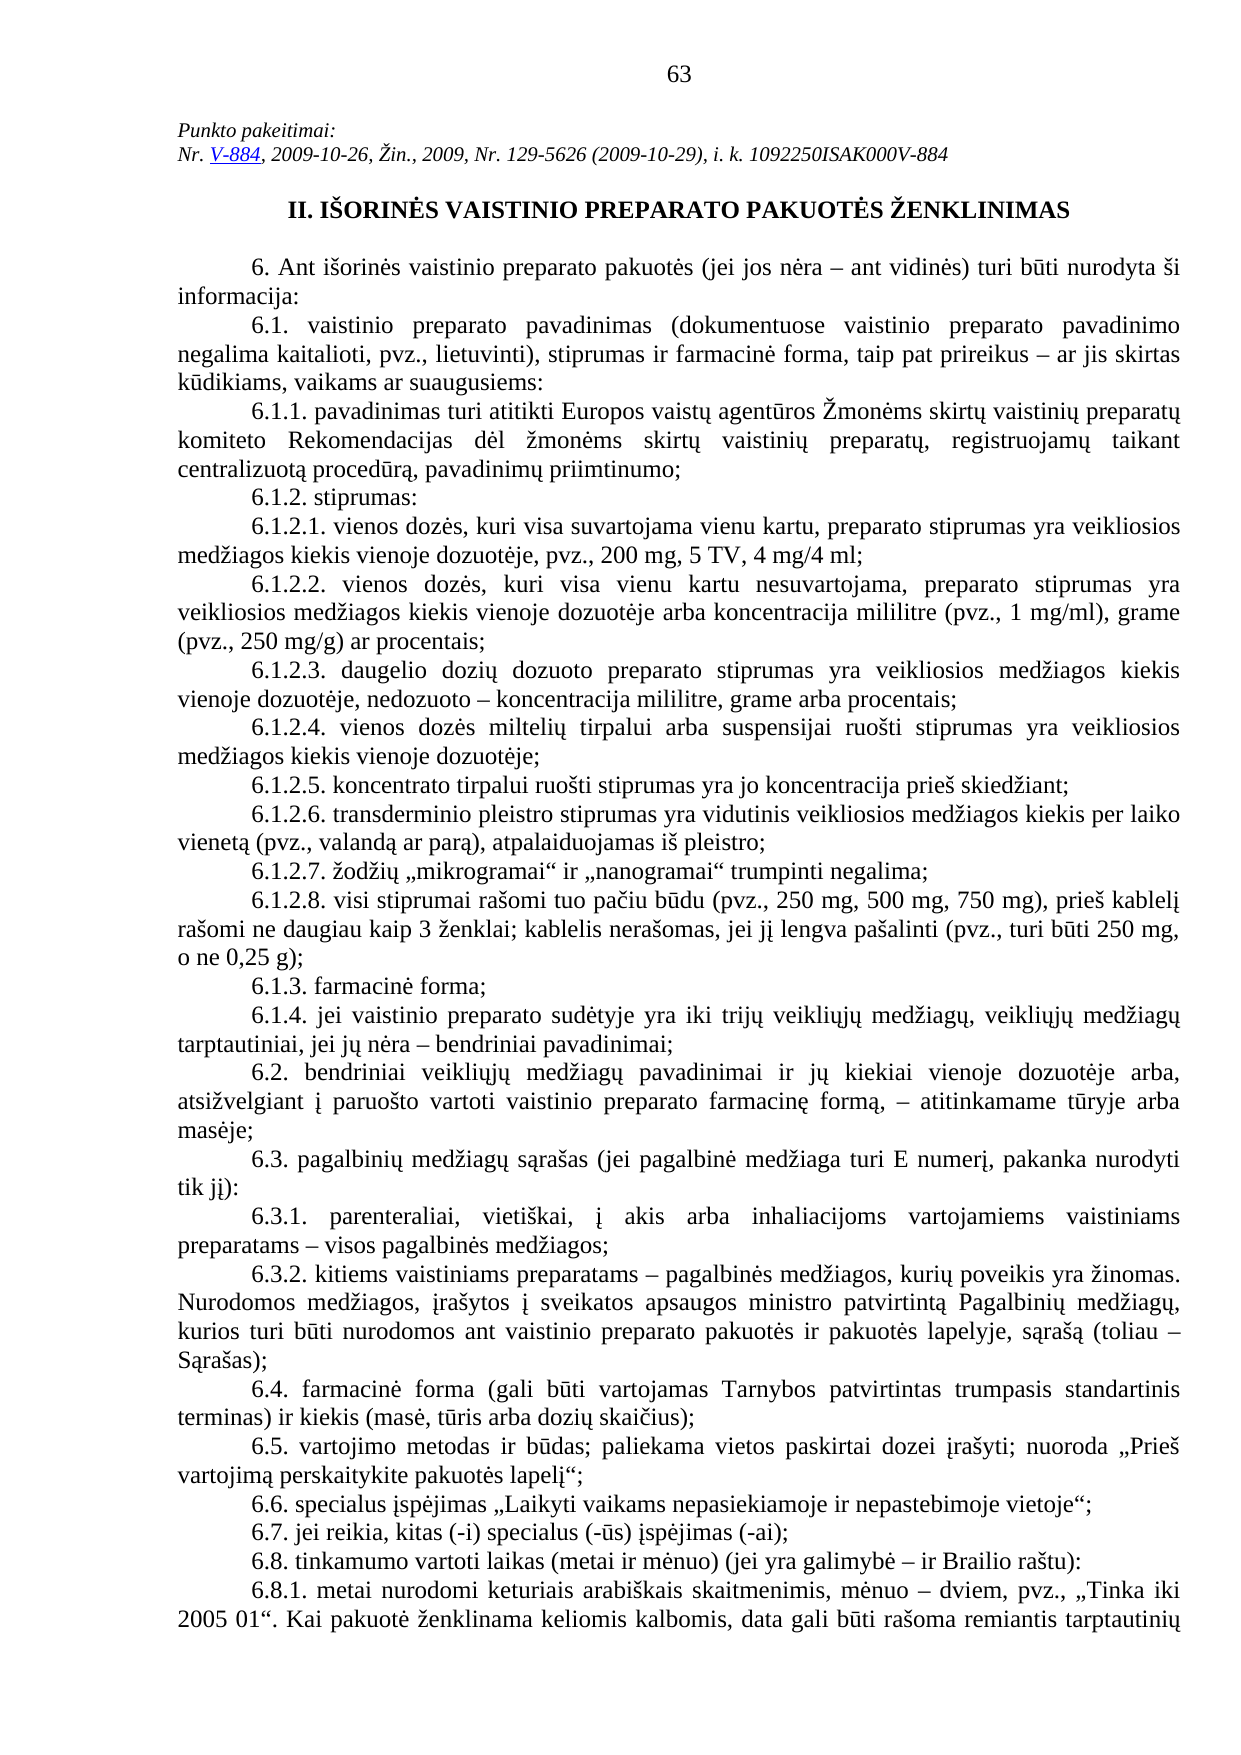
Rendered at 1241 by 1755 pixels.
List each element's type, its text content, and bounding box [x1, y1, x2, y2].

text II. IŠORINĖS VAISTINIO PREPARATO PAKUOTĖS ŽENKLINIMAS [177, 195, 1181, 224]
text 6.6. specialus įspėjimas „Laikyti vaikams nepasiekiamoje ir nepastebimoje vietoje“; [177, 1489, 1181, 1517]
text Punkto pakeitimai: [177, 118, 1181, 142]
text 6. Ant išorinės vaistinio preparato pakuotės (jei jos nėra – ant vidinės) turi būti nurodyta ši informacija: [177, 252, 1181, 310]
text 6.3. pagalbinių medžiagų sąrašas (jei pagalbinė medžiaga turi E numerį, pakanka nurodyti tik jį): [177, 1144, 1181, 1201]
text 6.3.1. parenteraliai, vietiškai, į akis arba inhaliacijoms vartojamiems vaistiniams preparatams – visos pagalbinės medžiagos; [177, 1201, 1181, 1259]
text 6.1.2.5. koncentrato tirpalui ruošti stiprumas yra jo koncentracija prieš skiedžiant; [177, 770, 1181, 799]
text 6.1.2.6. transderminio pleistro stiprumas yra vidutinis veikliosios medžiagos kiekis per laiko vienetą (pvz., valandą ar parą), atpalaiduojamas iš pleistro; [177, 799, 1181, 856]
text 6.4. farmacinė forma (gali būti vartojamas Tarnybos patvirtintas trumpasis standartinis terminas) ir kiekis (masė, tūris arba dozių skaičius); [177, 1374, 1181, 1431]
text 6.1.4. jei vaistinio preparato sudėtyje yra iki trijų veikliųjų medžiagų, veikliųjų medžiagų tarptautiniai, jei jų nėra – bendriniai pavadinimai; [177, 1000, 1181, 1057]
text 6.1. vaistinio preparato pavadinimas (dokumentuose vaistinio preparato pavadinimo negalima kaitalioti, pvz., lietuvinti), stiprumas ir farmacinė forma, taip pat prireikus – ar jis skirtas kūdikiams, vaikams ar suaugusiems: [177, 310, 1181, 396]
text 6.1.2.7. žodžių „mikrogramai“ ir „nanogramai“ trumpinti negalima; [177, 856, 1181, 885]
text 6.1.2. stiprumas: [177, 482, 1181, 511]
text 6.7. jei reikia, kitas (-i) specialus (-ūs) įspėjimas (-ai); [177, 1517, 1181, 1546]
text 6.2. bendriniai veikliųjų medžiagų pavadinimai ir jų kiekiai vienoje dozuotėje arba, atsižvelgiant į paruošto vartoti vaistinio preparato farmacinę formą, – atitinkamame tūryje arba masėje; [177, 1057, 1181, 1144]
text Nr. V-884, 2009-10-26, Žin., 2009, Nr. 129-5626 (2009-10-29), i. k. 1092250ISAK000V-884 [177, 142, 1181, 166]
text 6.3.2. kitiems vaistiniams preparatams – pagalbinės medžiagos, kurių poveikis yra žinomas. Nurodomos medžiagos, įrašytos į sveikatos apsaugos ministro patvirtintą Pagalbinių medžiagų, kurios turi būti nurodomos ant vaistinio preparato pakuotės ir pakuotės lapelyje, sąrašą (toliau – Sąrašas); [177, 1259, 1181, 1374]
text 6.1.2.4. vienos dozės miltelių tirpalui arba suspensijai ruošti stiprumas yra veikliosios medžiagos kiekis vienoje dozuotėje; [177, 712, 1181, 770]
text 6.8. tinkamumo vartoti laikas (metai ir mėnuo) (jei yra galimybė – ir Brailio raštu): [177, 1546, 1181, 1575]
text 6.1.2.2. vienos dozės, kuri visa vienu kartu nesuvartojama, preparato stiprumas yra veikliosios medžiagos kiekis vienoje dozuotėje arba koncentracija mililitre (pvz., 1 mg/ml), grame (pvz., 250 mg/g) ar procentais; [177, 569, 1181, 655]
text 6.1.2.1. vienos dozės, kuri visa suvartojama vienu kartu, preparato stiprumas yra veikliosios medžiagos kiekis vienoje dozuotėje, pvz., 200 mg, 5 TV, 4 mg/4 ml; [177, 511, 1181, 569]
text 6.1.2.8. visi stiprumai rašomi tuo pačiu būdu (pvz., 250 mg, 500 mg, 750 mg), prieš kablelį rašomi ne daugiau kaip 3 ženklai; kablelis nerašomas, jei jį lengva pašalinti (pvz., turi būti 250 mg, o ne 0,25 g); [177, 885, 1181, 971]
text 6.1.3. farmacinė forma; [177, 971, 1181, 1000]
text 6.1.1. pavadinimas turi atitikti Europos vaistų agentūros Žmonėms skirtų vaistinių preparatų komiteto Rekomendacijas dėl žmonėms skirtų vaistinių preparatų, registruojamų taikant centralizuotą procedūrą, pavadinimų priimtinumo; [177, 396, 1181, 482]
text 6.5. vartojimo metodas ir būdas; paliekama vietos paskirtai dozei įrašyti; nuoroda „Prieš vartojimą perskaitykite pakuotės lapelį“; [177, 1431, 1181, 1489]
text 6.1.2.3. daugelio dozių dozuoto preparato stiprumas yra veikliosios medžiagos kiekis vienoje dozuotėje, nedozuoto – koncentracija mililitre, grame arba procentais; [177, 655, 1181, 712]
text 6.8.1. metai nurodomi keturiais arabiškais skaitmenimis, mėnuo – dviem, pvz., „Tinka iki 2005 01“. Kai pakuotė ženklinama keliomis kalbomis, data gali būti rašoma remiantis tarptautinių [177, 1575, 1181, 1632]
